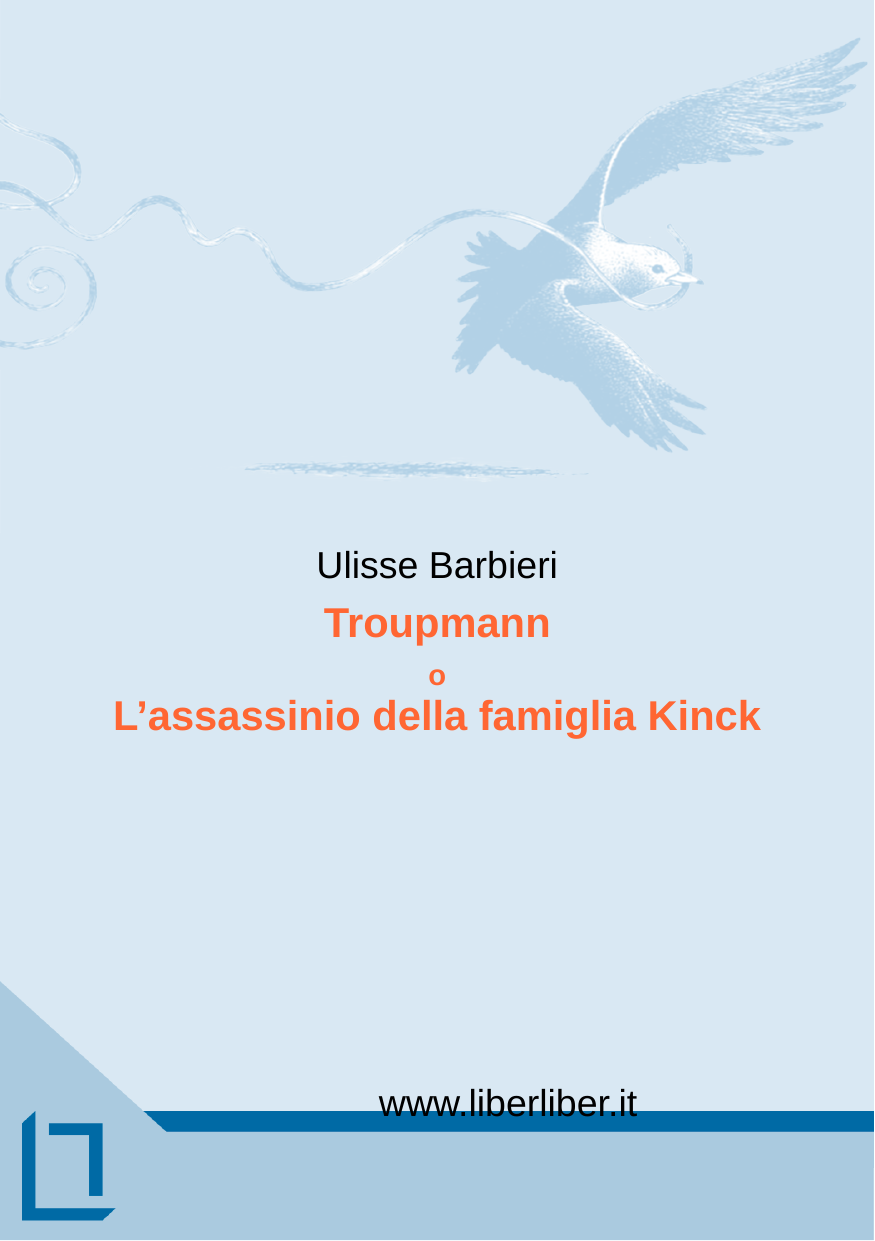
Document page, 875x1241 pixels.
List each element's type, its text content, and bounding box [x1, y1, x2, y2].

text Troupmann [94, 598, 779, 646]
picture [0, 0, 874, 1241]
text Ulisse Barbieri [94, 543, 779, 586]
text o L’assassinio della famiglia Kinck [94, 658, 779, 739]
text www.liberliber.it [331, 1081, 685, 1124]
